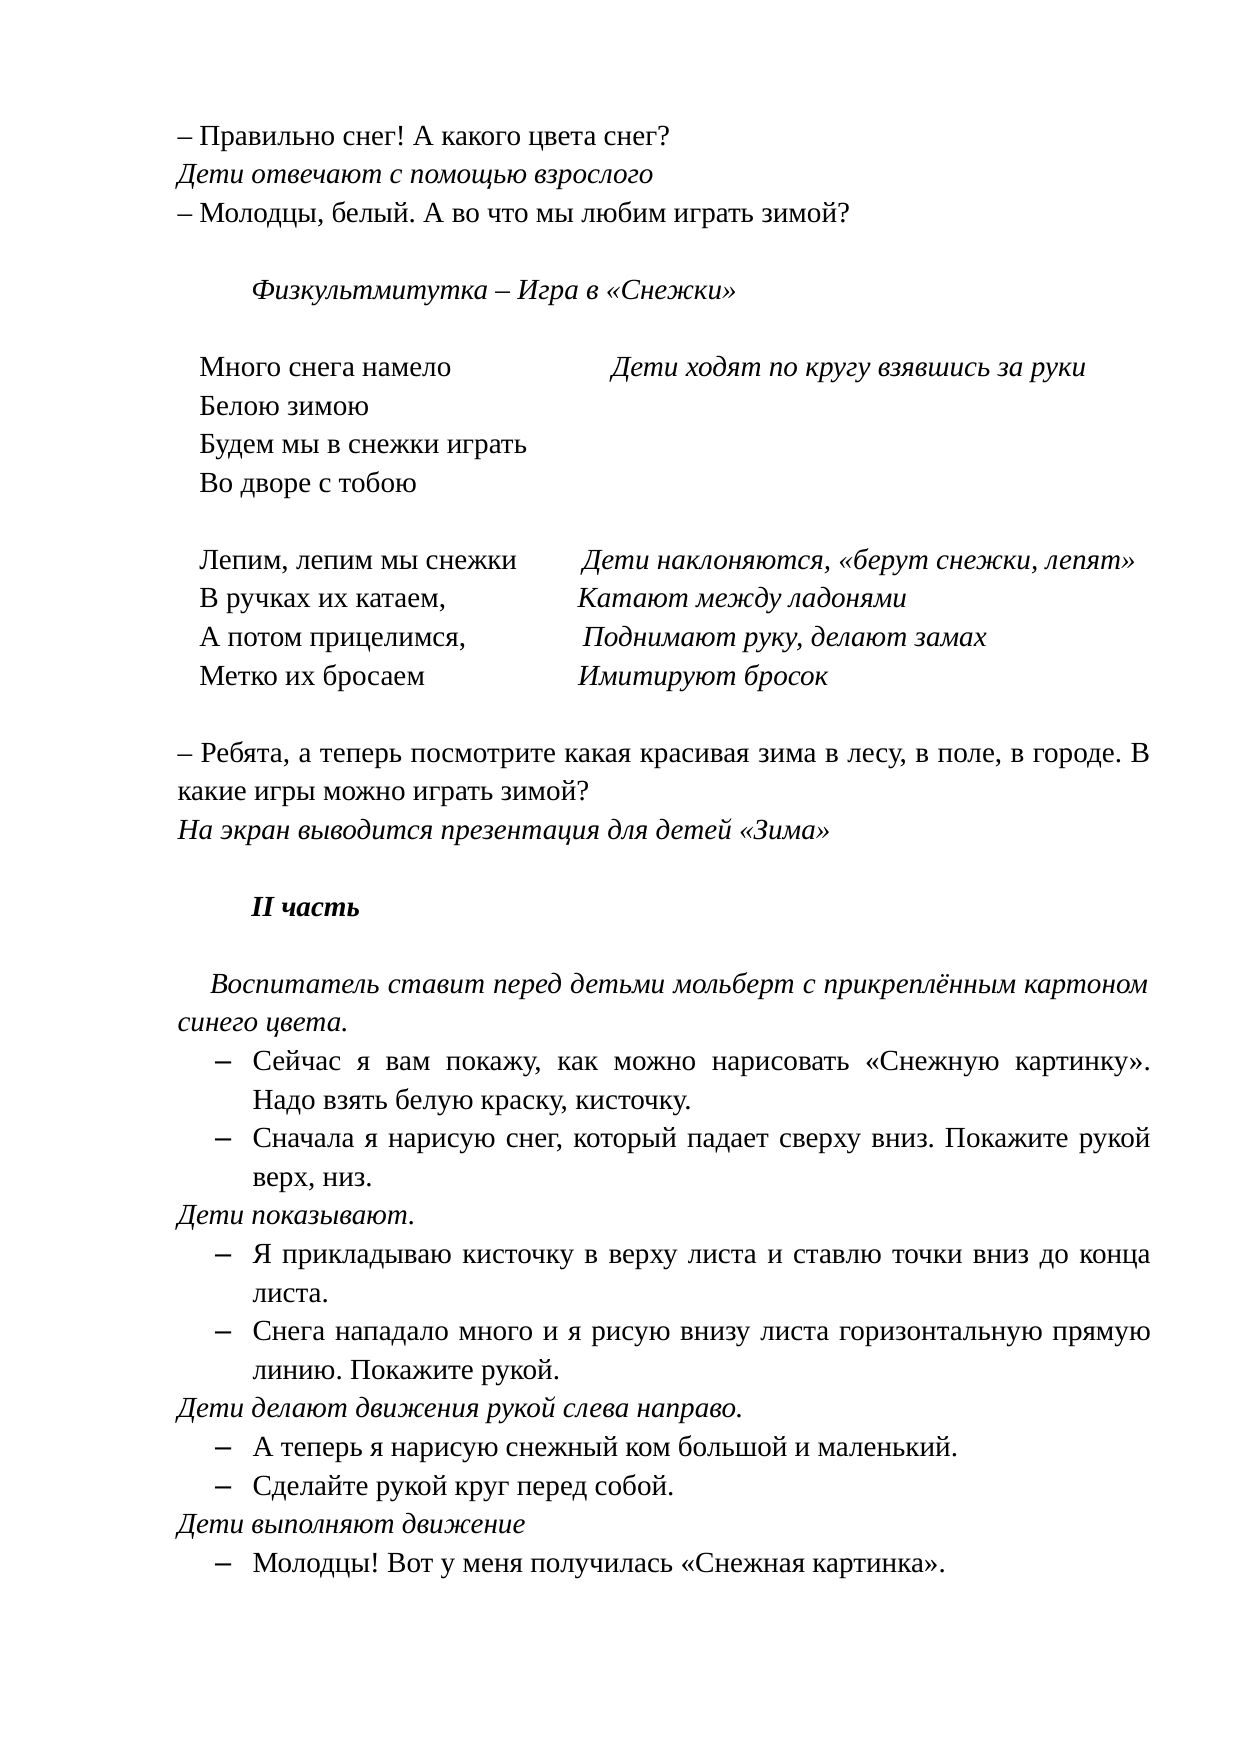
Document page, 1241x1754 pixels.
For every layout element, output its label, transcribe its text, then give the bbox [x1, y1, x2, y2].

text Воспитатель ставит перед детьми мольберт с прикреплённым картоном синего цвета. [177, 966, 1152, 1038]
text А потом прицелимся, Поднимают руку, делают замах [177, 619, 1152, 653]
list Я прикладываю кисточку в верху листа и ставлю точки вниз до конца листа. [215, 1236, 1152, 1308]
text В ручках их катаем, Катают между ладонями [177, 581, 1152, 614]
text – Ребята, а теперь посмотрите какая красивая зима в лесу, в поле, в городе. В какие игры можно играть зимой? [177, 735, 1152, 807]
text Лепим, лепим мы снежки Дети наклоняются, «берут снежки, лепят» [177, 542, 1152, 576]
text Много снега намело Дети ходят по кругу взявшись за руки [177, 349, 1152, 383]
list Сначала я нарисую снег, который падает сверху вниз. Покажите рукой верх, низ. [215, 1120, 1152, 1192]
text Дети показывают. [177, 1197, 1152, 1231]
text – Правильно снег! А какого цвета снег? [177, 118, 1152, 152]
list А теперь я нарисую снежный ком большой и маленький. [215, 1429, 1152, 1463]
text II часть [177, 889, 1152, 922]
text Метко их бросаем Имитируют бросок [177, 658, 1152, 691]
list Сейчас я вам покажу, как можно нарисовать «Снежную картинку». Надо взять белую краску, кисточку. [215, 1043, 1152, 1115]
text Дети выполняют движение [177, 1506, 1152, 1540]
text – Молодцы, белый. А во что мы любим играть зимой? [177, 195, 1152, 229]
text Дети делают движения рукой слева направо. [177, 1390, 1152, 1424]
text Во дворе с тобою [177, 465, 1152, 498]
text На экран выводится презентация для детей «Зима» [177, 812, 1152, 845]
list Снега нападало много и я рисую внизу листа горизонтальную прямую линию. Покажите рукой. [215, 1313, 1152, 1385]
list Молодцы! Вот у меня получилась «Снежная картинка». [215, 1545, 1152, 1578]
text Дети отвечают с помощью взрослого [177, 157, 1152, 190]
text Будем мы в снежки играть [177, 426, 1152, 460]
list Сделайте рукой круг перед собой. [215, 1468, 1152, 1501]
text Физкультмитутка – Игра в «Снежки» [177, 272, 1152, 306]
text Белою зимою [177, 388, 1152, 421]
